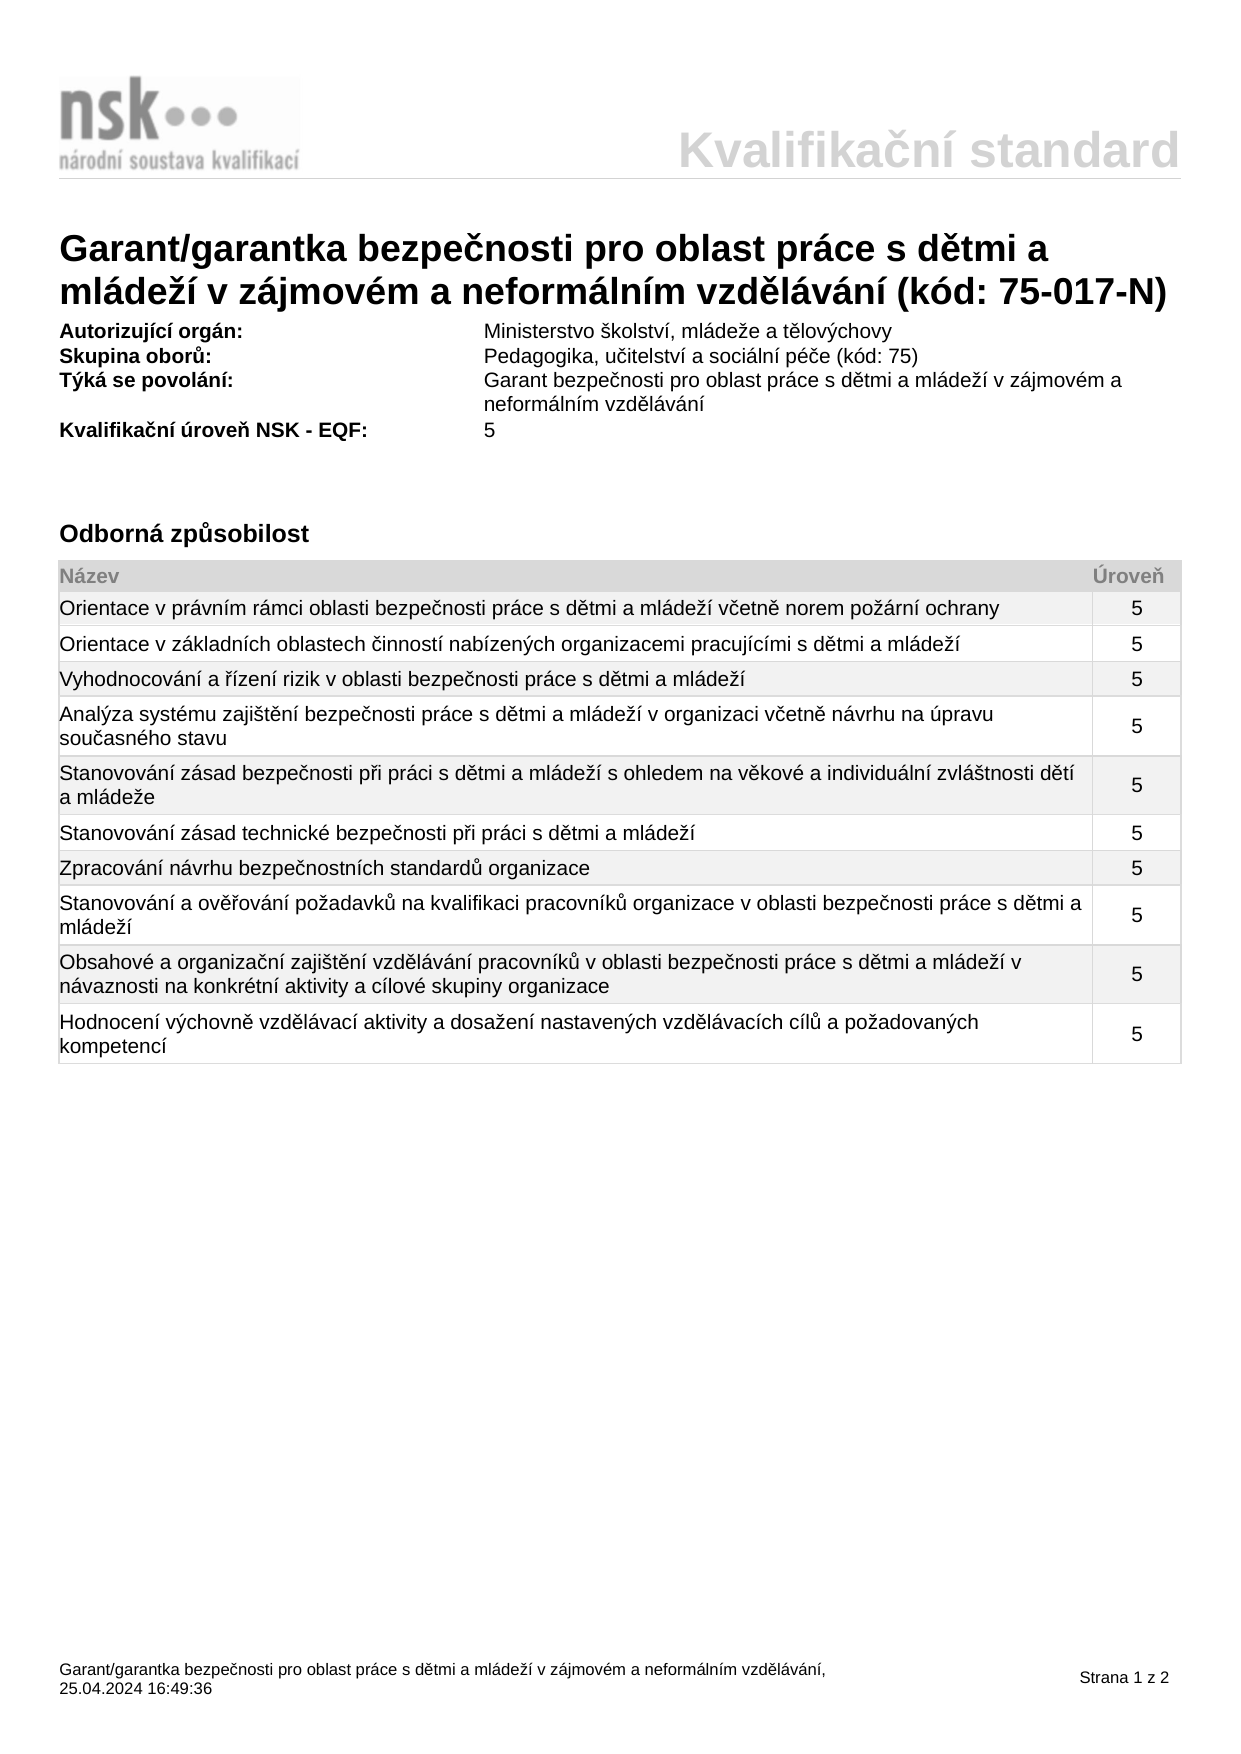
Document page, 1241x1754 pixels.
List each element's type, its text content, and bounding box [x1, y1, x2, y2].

table_cell Ministerstvo školství, mládeže a tělovýchovy [484, 319, 1181, 344]
table_cell [1169, 196, 1181, 224]
table_cell [484, 442, 620, 512]
table_cell [59, 548, 483, 560]
table_cell [1169, 548, 1181, 560]
table_cell [620, 548, 626, 560]
table_cell [862, 548, 1093, 560]
table_cell 5 [1093, 592, 1180, 624]
table_cell [1093, 1064, 1169, 1361]
table_cell 5 [1093, 757, 1180, 814]
table_cell Hodnocení výchovně vzdělávací aktivity a dosažení nastavených vzdělávacích cílů a požadovaných kompetencí [60, 1004, 1092, 1063]
table_cell 5 [1093, 886, 1180, 944]
table_cell Skupina oborů: [59, 344, 483, 368]
table_header [621, 59, 626, 172]
table_cell 5 [484, 418, 1181, 442]
table_cell Kvalifikační úroveň NSK - EQF: [59, 418, 483, 440]
table_cell 5 [1093, 851, 1180, 884]
table_cell [1093, 442, 1169, 512]
table_cell [484, 313, 620, 319]
table_cell 5 [1093, 662, 1180, 695]
table_cell [620, 196, 626, 224]
table_cell [484, 1064, 620, 1361]
table_cell [620, 1361, 626, 1660]
table_cell Zpracování návrhu bezpečnostních standardů organizace [60, 851, 1092, 884]
table_header Kvalifikační standard [626, 59, 1181, 178]
table_cell [59, 1064, 483, 1361]
table_cell [59, 196, 483, 224]
table_cell [862, 1361, 1093, 1660]
table_cell Stanovování a ověřování požadavků na kvalifikaci pracovníků organizace v oblasti bezpečnosti práce s dětmi a mládeží [60, 886, 1092, 944]
table_cell [1169, 313, 1181, 319]
table_cell [484, 172, 620, 178]
table_cell [626, 442, 862, 512]
table_cell Stanovování zásad bezpečnosti při práci s dětmi a mládeží s ohledem na věkové a individuální zvláštnosti dětí a mládeže [60, 757, 1092, 814]
table_cell [620, 442, 626, 512]
table_cell Týká se povolání: [59, 368, 483, 392]
table_cell [626, 1064, 862, 1361]
table_cell [626, 548, 862, 560]
table_cell [59, 392, 483, 418]
table_cell [1093, 548, 1169, 560]
table_cell [626, 1361, 862, 1660]
picture [58, 59, 621, 172]
table_cell Název [60, 562, 1092, 590]
table_cell 5 [1093, 697, 1180, 755]
table_cell [1169, 442, 1181, 512]
table_cell 5 [1093, 946, 1180, 1003]
table_cell Garant/garantka bezpečnosti pro oblast práce s dětmi a mládeží v zájmovém a neformálním vzdělávání, 25.04.2024 16:49:36 [59, 1660, 862, 1696]
table_cell [1093, 313, 1169, 319]
table_cell Orientace v základních oblastech činností nabízených organizacemi pracujícími s dětmi a mládeží [60, 626, 1092, 661]
table_cell Garant bezpečnosti pro oblast práce s dětmi a mládeží v zájmovém a neformálním vzdělávání [484, 368, 1181, 418]
table_cell [862, 1064, 1093, 1361]
table_cell Autorizující orgán: [59, 319, 483, 343]
table_cell [1093, 1361, 1169, 1660]
table_cell [1169, 1660, 1181, 1696]
table_cell [59, 179, 1181, 196]
table_cell 5 [1093, 815, 1180, 850]
table_cell [862, 196, 1093, 224]
table_cell [620, 1064, 626, 1361]
table_cell [862, 313, 1093, 319]
table_cell Strana 1 z 2 [862, 1660, 1169, 1696]
table_cell [626, 196, 862, 224]
table_cell Odborná způsobilost [59, 512, 1181, 548]
table_cell Úroveň [1093, 562, 1180, 590]
table_cell [59, 442, 483, 512]
table_cell [484, 1361, 620, 1660]
table_cell Analýza systému zajištění bezpečnosti práce s dětmi a mládeží v organizaci včetně návrhu na úpravu současného stavu [60, 697, 1092, 755]
table_cell 5 [1093, 1004, 1180, 1063]
table_cell [59, 313, 483, 319]
table_cell [59, 1361, 483, 1660]
table_cell Vyhodnocování a řízení rizik v oblasti bezpečnosti práce s dětmi a mládeží [60, 662, 1092, 695]
table_cell [1169, 1361, 1181, 1660]
table_cell [626, 313, 862, 319]
table_cell [59, 172, 483, 178]
table_cell [1093, 196, 1169, 224]
table_cell [484, 196, 620, 224]
table_cell Obsahové a organizační zajištění vzdělávání pracovníků v oblasti bezpečnosti práce s dětmi a mládeží v návaznosti na konkrétní aktivity a cílové skupiny organizace [60, 946, 1092, 1003]
table_cell Orientace v právním rámci oblasti bezpečnosti práce s dětmi a mládeží včetně norem požární ochrany [60, 592, 1092, 624]
table_cell [862, 442, 1093, 512]
table_cell Stanovování zásad technické bezpečnosti při práci s dětmi a mládeží [60, 815, 1092, 850]
table_cell 5 [1093, 626, 1180, 661]
table_cell Garant/garantka bezpečnosti pro oblast práce s dětmi a mládeží v zájmovém a neformálním vzdělávání (kód: 75-017-N) [59, 224, 1181, 313]
table_cell [484, 548, 620, 560]
table_cell Pedagogika, učitelství a sociální péče (kód: 75) [484, 344, 1181, 368]
table_cell [1169, 1064, 1181, 1361]
